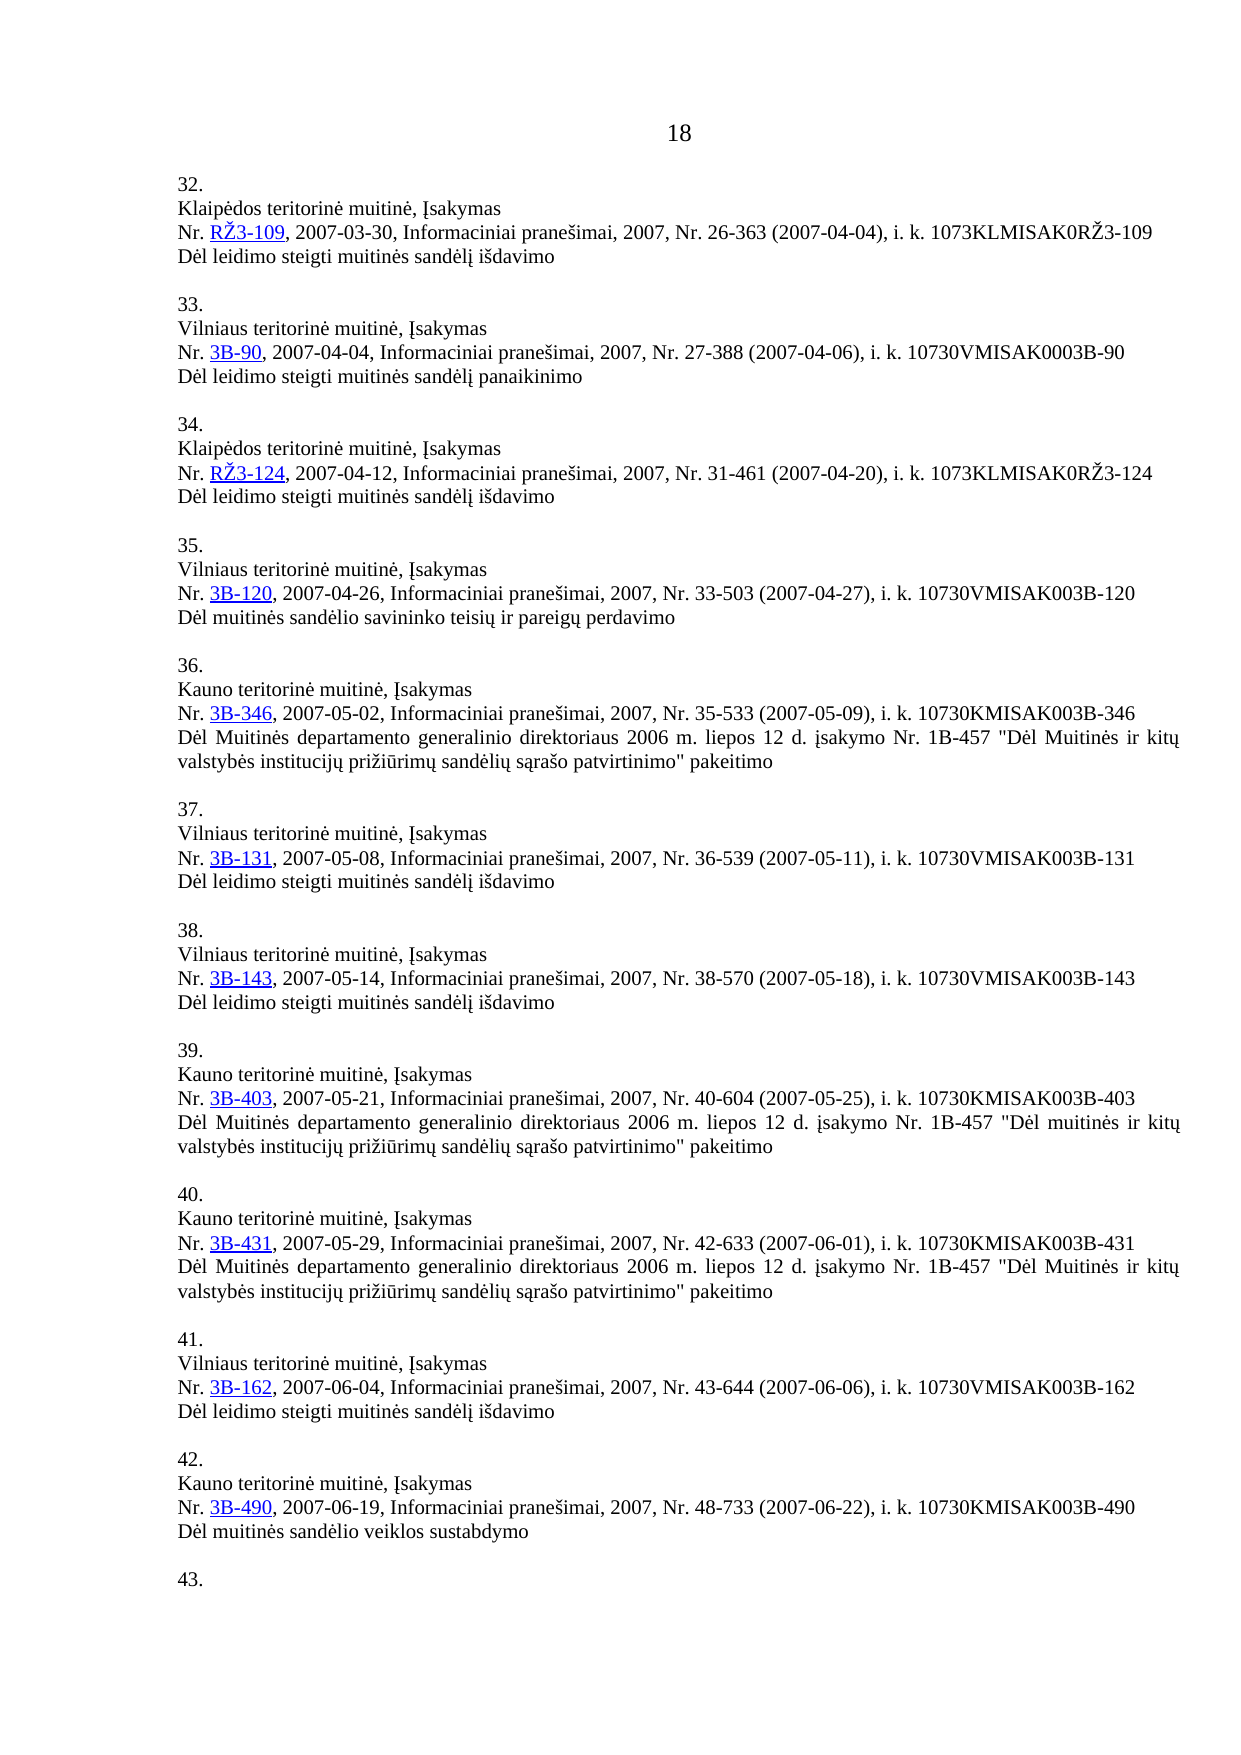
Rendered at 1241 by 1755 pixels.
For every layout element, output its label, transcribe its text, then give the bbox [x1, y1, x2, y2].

text Vilniaus teritorinė muitinė, Įsakymas [177, 942, 1181, 966]
text 42. [177, 1447, 1181, 1471]
text Kauno teritorinė muitinė, Įsakymas [177, 1206, 1181, 1230]
text Dėl leidimo steigti muitinės sandėlį išdavimo [177, 244, 1181, 268]
text 37. [177, 797, 1181, 821]
text Dėl muitinės sandėlio veiklos sustabdymo [177, 1519, 1181, 1543]
text Nr. 3B-346, 2007-05-02, Informaciniai pranešimai, 2007, Nr. 35-533 (2007-05-09), i. k. 10730KMISAK003B-346 [177, 701, 1181, 725]
text Klaipėdos teritorinė muitinė, Įsakymas [177, 196, 1181, 220]
text Vilniaus teritorinė muitinė, Įsakymas [177, 1351, 1181, 1375]
text 40. [177, 1182, 1181, 1206]
text Nr. 3B-490, 2007-06-19, Informaciniai pranešimai, 2007, Nr. 48-733 (2007-06-22), i. k. 10730KMISAK003B-490 [177, 1495, 1181, 1519]
text Nr. RŽ3-109, 2007-03-30, Informaciniai pranešimai, 2007, Nr. 26-363 (2007-04-04), i. k. 1073KLMISAK0RŽ3-109 [177, 220, 1181, 244]
text Dėl leidimo steigti muitinės sandėlį panaikinimo [177, 364, 1181, 388]
text Klaipėdos teritorinė muitinė, Įsakymas [177, 436, 1181, 460]
text Vilniaus teritorinė muitinė, Įsakymas [177, 557, 1181, 581]
text Dėl muitinės sandėlio savininko teisių ir pareigų perdavimo [177, 605, 1181, 629]
text Nr. 3B-131, 2007-05-08, Informaciniai pranešimai, 2007, Nr. 36-539 (2007-05-11), i. k. 10730VMISAK003B-131 [177, 845, 1181, 869]
text Dėl Muitinės departamento generalinio direktoriaus 2006 m. liepos 12 d. įsakymo Nr. 1B-457 "Dėl muitinės ir kitų valstybės institucijų prižiūrimų sandėlių sąrašo patvirtinimo" pakeitimo [177, 1110, 1181, 1158]
text 43. [177, 1567, 1181, 1591]
text 41. [177, 1327, 1181, 1351]
text 32. [177, 172, 1181, 196]
text 36. [177, 653, 1181, 677]
text 35. [177, 533, 1181, 557]
text Dėl leidimo steigti muitinės sandėlį išdavimo [177, 869, 1181, 893]
text Nr. RŽ3-124, 2007-04-12, Informaciniai pranešimai, 2007, Nr. 31-461 (2007-04-20), i. k. 1073KLMISAK0RŽ3-124 [177, 460, 1181, 484]
text Nr. 3B-403, 2007-05-21, Informaciniai pranešimai, 2007, Nr. 40-604 (2007-05-25), i. k. 10730KMISAK003B-403 [177, 1086, 1181, 1110]
text Vilniaus teritorinė muitinė, Įsakymas [177, 316, 1181, 340]
text Dėl Muitinės departamento generalinio direktoriaus 2006 m. liepos 12 d. įsakymo Nr. 1B-457 "Dėl Muitinės ir kitų valstybės institucijų prižiūrimų sandėlių sąrašo patvirtinimo" pakeitimo [177, 725, 1181, 773]
text 38. [177, 918, 1181, 942]
text Dėl Muitinės departamento generalinio direktoriaus 2006 m. liepos 12 d. įsakymo Nr. 1B-457 "Dėl Muitinės ir kitų valstybės institucijų prižiūrimų sandėlių sąrašo patvirtinimo" pakeitimo [177, 1254, 1181, 1303]
text Nr. 3B-120, 2007-04-26, Informaciniai pranešimai, 2007, Nr. 33-503 (2007-04-27), i. k. 10730VMISAK003B-120 [177, 581, 1181, 605]
text Dėl leidimo steigti muitinės sandėlį išdavimo [177, 484, 1181, 508]
text Nr. 3B-162, 2007-06-04, Informaciniai pranešimai, 2007, Nr. 43-644 (2007-06-06), i. k. 10730VMISAK003B-162 [177, 1375, 1181, 1399]
text Kauno teritorinė muitinė, Įsakymas [177, 1471, 1181, 1495]
text Kauno teritorinė muitinė, Įsakymas [177, 1062, 1181, 1086]
text Kauno teritorinė muitinė, Įsakymas [177, 677, 1181, 701]
text Dėl leidimo steigti muitinės sandėlį išdavimo [177, 1399, 1181, 1423]
text 39. [177, 1038, 1181, 1062]
text Dėl leidimo steigti muitinės sandėlį išdavimo [177, 990, 1181, 1014]
text 34. [177, 412, 1181, 436]
text Nr. 3B-431, 2007-05-29, Informaciniai pranešimai, 2007, Nr. 42-633 (2007-06-01), i. k. 10730KMISAK003B-431 [177, 1230, 1181, 1254]
text 33. [177, 292, 1181, 316]
text Nr. 3B-143, 2007-05-14, Informaciniai pranešimai, 2007, Nr. 38-570 (2007-05-18), i. k. 10730VMISAK003B-143 [177, 966, 1181, 990]
text Nr. 3B-90, 2007-04-04, Informaciniai pranešimai, 2007, Nr. 27-388 (2007-04-06), i. k. 10730VMISAK0003B-90 [177, 340, 1181, 364]
text Vilniaus teritorinė muitinė, Įsakymas [177, 821, 1181, 845]
